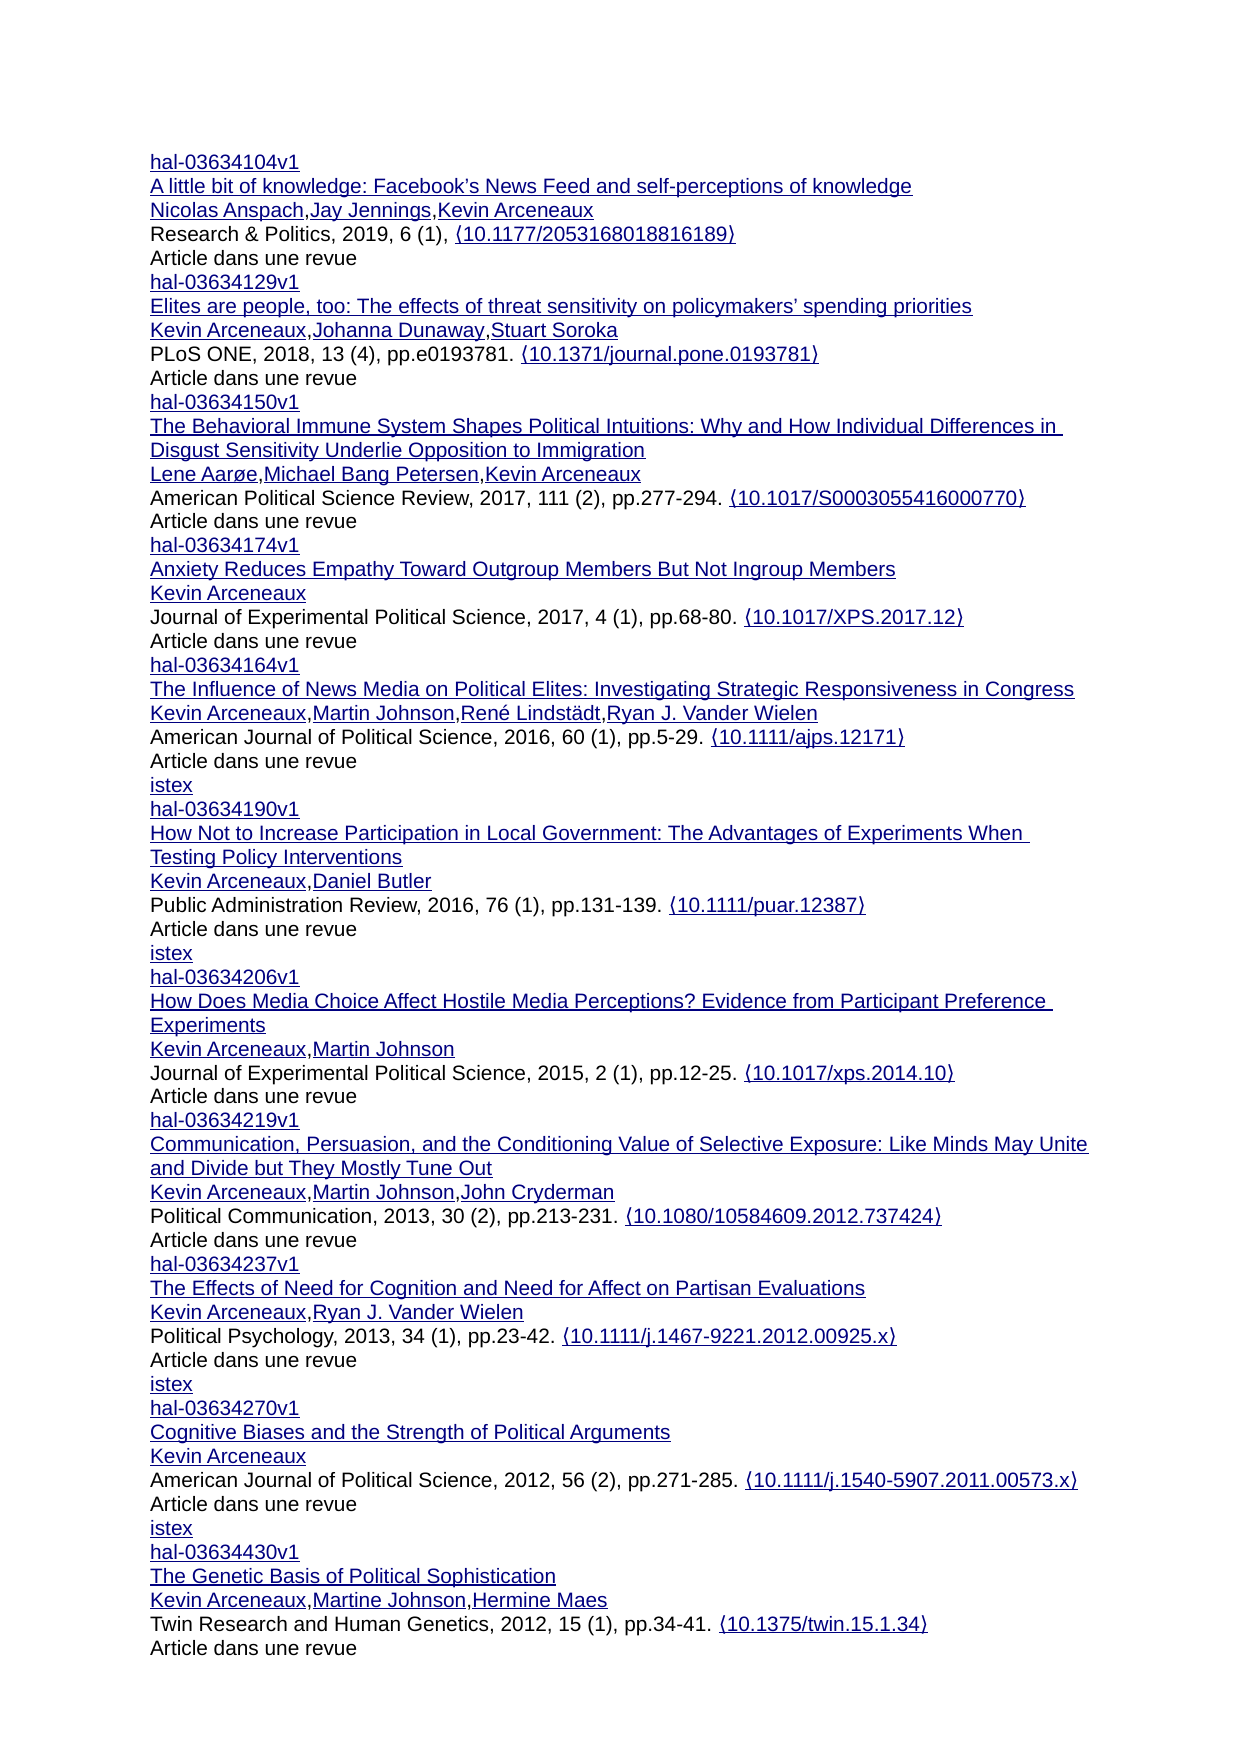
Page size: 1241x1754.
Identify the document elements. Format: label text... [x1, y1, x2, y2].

table_cell Communication, Persuasion, and the Conditioning Value of Selective Exposure: Like Minds May Unite and Divide but They Mostly Tune Out Kevin Arceneaux,Martin Johnson,John Cryderman Political Communication, 2013, 30 (2), pp.213-231. ⟨10.1080/10584609.2012.737424⟩ Article dans une revue hal-03634237v1 [150, 1132, 1090, 1276]
table_cell The Behavioral Immune System Shapes Political Intuitions: Why and How Individual Differences in Disgust Sensitivity Underlie Opposition to Immigration Lene Aarøe,Michael Bang Petersen,Kevin Arceneaux American Political Science Review, 2017, 111 (2), pp.277-294. ⟨10.1017/S0003055416000770⟩ Article dans une revue hal-03634174v1 [150, 414, 1090, 557]
table_cell The Effects of Need for Cognition and Need for Affect on Partisan Evaluations Kevin Arceneaux,Ryan J. Vander Wielen Political Psychology, 2013, 34 (1), pp.23-42. ⟨10.1111/j.1467-9221.2012.00925.x⟩ Article dans une revue istex hal-03634270v1 [150, 1276, 1090, 1420]
table_cell How Does Media Choice Affect Hostile Media Perceptions? Evidence from Participant Preference Experiments Kevin Arceneaux,Martin Johnson Journal of Experimental Political Science, 2015, 2 (1), pp.12-25. ⟨10.1017/xps.2014.10⟩ Article dans une revue hal-03634219v1 [150, 989, 1090, 1132]
table_cell How Not to Increase Participation in Local Government: The Advantages of Experiments When Testing Policy Interventions Kevin Arceneaux,Daniel Butler Public Administration Review, 2016, 76 (1), pp.131-139. ⟨10.1111/puar.12387⟩ Article dans une revue istex hal-03634206v1 [150, 821, 1090, 988]
table_cell The Genetic Basis of Political Sophistication Kevin Arceneaux,Martine Johnson,Hermine Maes Twin Research and Human Genetics, 2012, 15 (1), pp.34-41. ⟨10.1375/twin.15.1.34⟩ Article dans une revue [150, 1564, 1090, 1659]
table_cell A little bit of knowledge: Facebook’s News Feed and self-perceptions of knowledge Nicolas Anspach,Jay Jennings,Kevin Arceneaux Research & Politics, 2019, 6 (1), ⟨10.1177/2053168018816189⟩ Article dans une revue hal-03634129v1 [150, 174, 1090, 294]
table_cell The Influence of News Media on Political Elites: Investigating Strategic Responsiveness in Congress Kevin Arceneaux,Martin Johnson,René Lindstädt,Ryan J. Vander Wielen American Journal of Political Science, 2016, 60 (1), pp.5-29. ⟨10.1111/ajps.12171⟩ Article dans une revue istex hal-03634190v1 [150, 677, 1090, 821]
table_cell Cognitive Biases and the Strength of Political Arguments Kevin Arceneaux American Journal of Political Science, 2012, 56 (2), pp.271-285. ⟨10.1111/j.1540-5907.2011.00573.x⟩ Article dans une revue istex hal-03634430v1 [150, 1420, 1090, 1563]
table_cell Anxiety Reduces Empathy Toward Outgroup Members But Not Ingroup Members Kevin Arceneaux Journal of Experimental Political Science, 2017, 4 (1), pp.68-80. ⟨10.1017/XPS.2017.12⟩ Article dans une revue hal-03634164v1 [150, 557, 1090, 677]
table_cell hal-03634104v1 [150, 150, 1090, 174]
table_cell Elites are people, too: The effects of threat sensitivity on policymakers’ spending priorities Kevin Arceneaux,Johanna Dunaway,Stuart Soroka PLoS ONE, 2018, 13 (4), pp.e0193781. ⟨10.1371/journal.pone.0193781⟩ Article dans une revue hal-03634150v1 [150, 294, 1090, 413]
